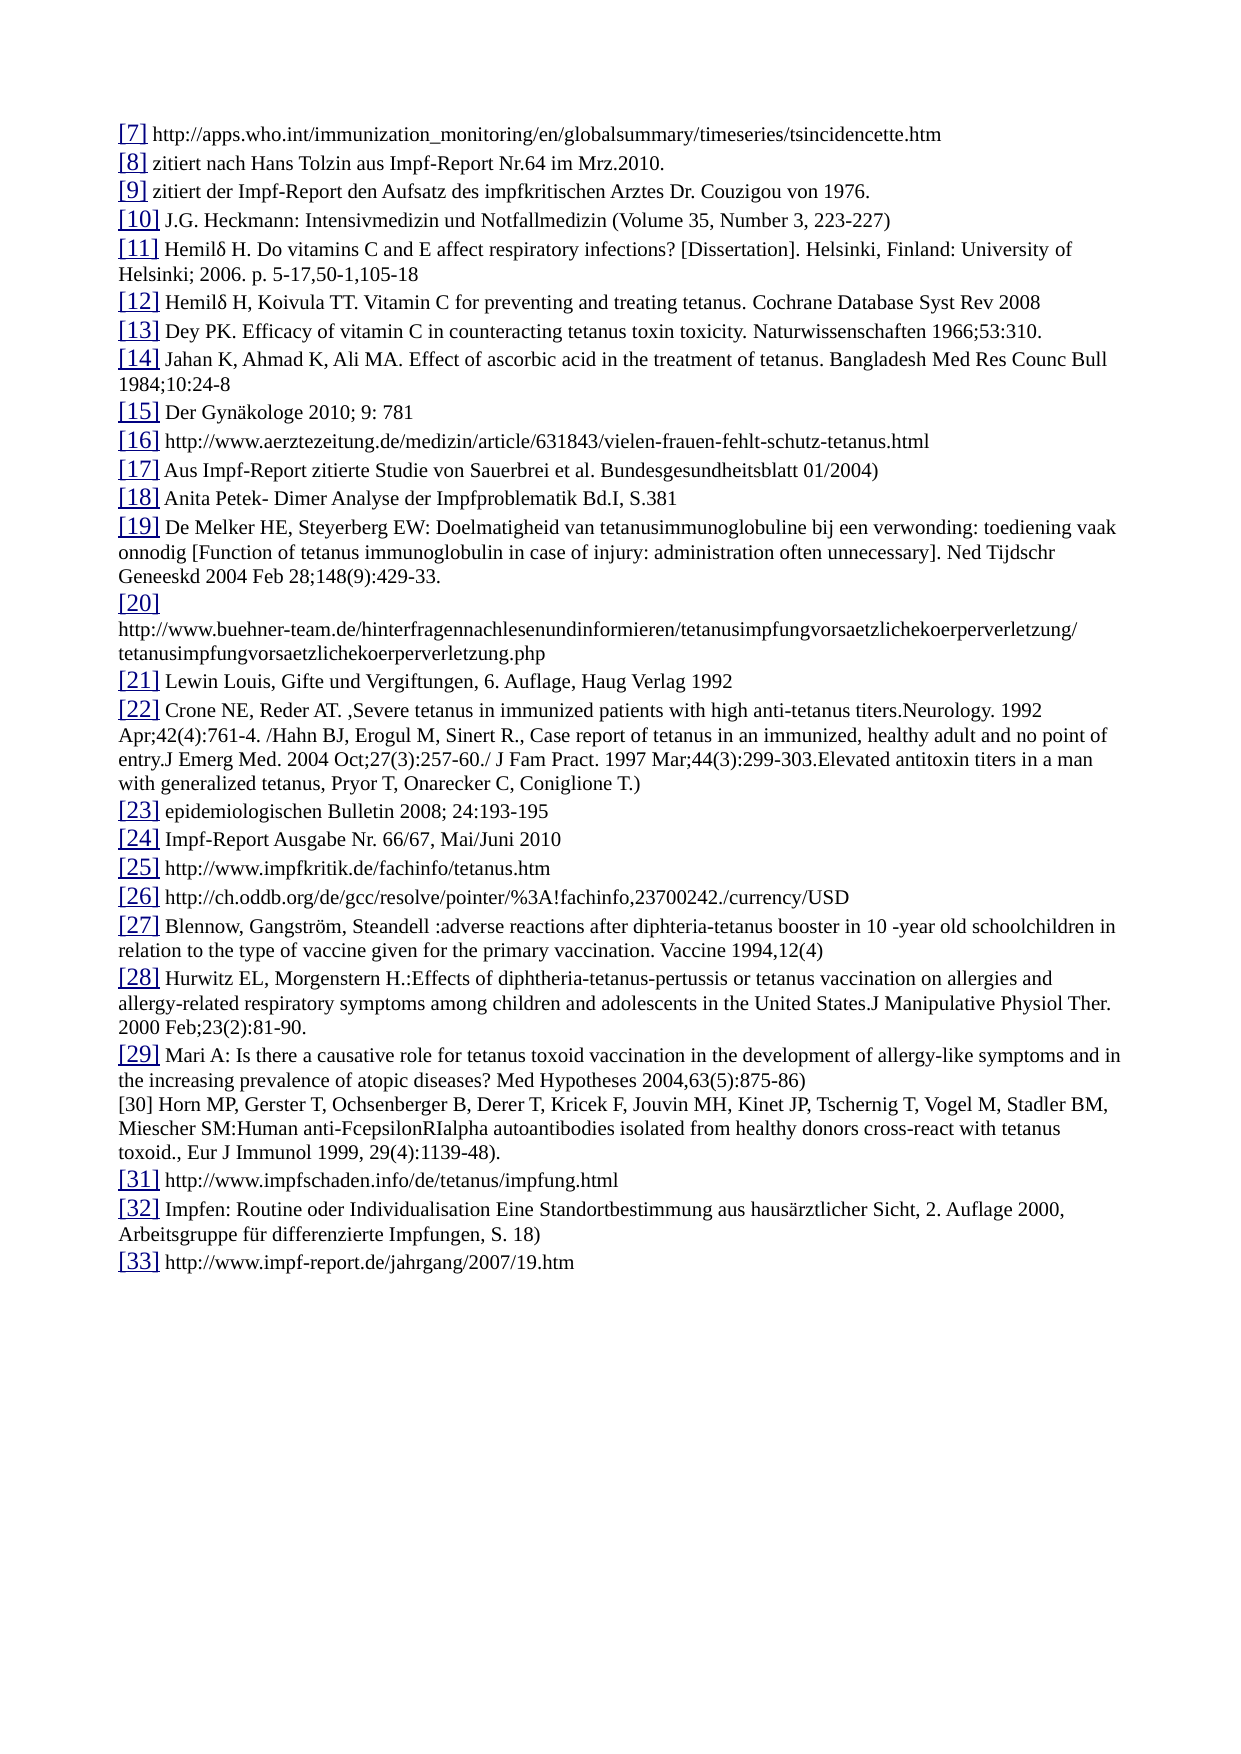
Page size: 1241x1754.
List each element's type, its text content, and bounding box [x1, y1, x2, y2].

text [31] http://www.impfschaden.info/de/tetanus/impfung.html [118, 1164, 1122, 1193]
text [11] Hemilδ H. Do vitamins C and E affect respiratory infections? [Dissertation]. Helsinki, Finland: University of Helsinki; 2006. p. 5-17,50-1,105-18 [118, 233, 1122, 286]
text [18] Anita Petek- Dimer Analyse der Impfproblematik Bd.I, S.381 [118, 482, 1122, 511]
text [8] zitiert nach Hans Tolzin aus Impf-Report Nr.64 im Mrz.2010. [118, 147, 1122, 176]
text [10] J.G. Heckmann: Intensivmedizin und Notfallmedizin (Volume 35, Number 3, 223-227) [118, 204, 1122, 233]
text [27] Blennow, Gangström, Steandell :adverse reactions after diphteria-tetanus booster in 10 -year old schoolchildren in relation to the type of vaccine given for the primary vaccination. Vaccine 1994,12(4) [118, 910, 1122, 962]
text [9] zitiert der Impf-Report den Aufsatz des impfkritischen Arztes Dr. Couzigou von 1976. [118, 176, 1122, 204]
text [25] http://www.impfkritik.de/fachinfo/tetanus.htm [118, 852, 1122, 881]
text [23] epidemiologischen Bulletin 2008; 24:193-195 [118, 795, 1122, 823]
text [20] http://www.buehner-team.de/hinterfragennachlesenundinformieren/tetanusimpfungvorsaetzlichekoerperverletzung/tetanusimpfungvorsaetzlichekoerperverletzung.php [118, 588, 1122, 665]
text [32] Impfen: Routine oder Individualisation Eine Standortbestimmung aus hausärztlicher Sicht, 2. Auflage 2000, Arbeitsgruppe für differenzierte Impfungen, S. 18) [118, 1193, 1122, 1246]
text [16] http://www.aerztezeitung.de/medizin/article/631843/vielen-frauen-fehlt-schutz-tetanus.html [118, 425, 1122, 454]
text [33] http://www.impf-report.de/jahrgang/2007/19.htm [118, 1246, 1122, 1275]
text [15] Der Gynäkologe 2010; 9: 781 [118, 396, 1122, 425]
text [17] Aus Impf-Report zitierte Studie von Sauerbrei et al. Bundesgesundheitsblatt 01/2004) [118, 454, 1122, 482]
text [28] Hurwitz EL, Morgenstern H.:Effects of diphtheria-tetanus-pertussis or tetanus vaccination on allergies and allergy-related respiratory symptoms among children and adolescents in the United States.J Manipulative Physiol Ther. 2000 Feb;23(2):81-90. [118, 962, 1122, 1039]
text [30] Horn MP, Gerster T, Ochsenberger B, Derer T, Kricek F, Jouvin MH, Kinet JP, Tschernig T, Vogel M, Stadler BM, Miescher SM:Human anti-FcepsilonRIalpha autoantibodies isolated from healthy donors cross-react with tetanus toxoid., Eur J Immunol 1999, 29(4):1139-48). [118, 1092, 1122, 1164]
text [29] Mari A: Is there a causative role for tetanus toxoid vaccination in the development of allergy-like symptoms and in the increasing prevalence of atopic diseases? Med Hypotheses 2004,63(5):875-86) [118, 1039, 1122, 1092]
text [22] Crone NE, Reder AT. ,Severe tetanus in immunized patients with high anti-tetanus titers.Neurology. 1992 Apr;42(4):761-4. /Hahn BJ, Erogul M, Sinert R., Case report of tetanus in an immunized, healthy adult and no point of entry.J Emerg Med. 2004 Oct;27(3):257-60./ J Fam Pract. 1997 Mar;44(3):299-303.Elevated antitoxin titers in a man with generalized tetanus, Pryor T, Onarecker C, Coniglione T.) [118, 694, 1122, 795]
text [12] Hemilδ H, Koivula TT. Vitamin C for preventing and treating tetanus. Cochrane Database Syst Rev 2008 [118, 286, 1122, 315]
text [13] Dey PK. Efficacy of vitamin C in counteracting tetanus toxin toxicity. Naturwissenschaften 1966;53:310. [118, 315, 1122, 343]
text [24] Impf-Report Ausgabe Nr. 66/67, Mai/Juni 2010 [118, 823, 1122, 852]
text [21] Lewin Louis, Gifte und Vergiftungen, 6. Auflage, Haug Verlag 1992 [118, 665, 1122, 694]
text [7] http://apps.who.int/immunization_monitoring/en/globalsummary/timeseries/tsincidencette.htm [118, 118, 1122, 147]
text [14] Jahan K, Ahmad K, Ali MA. Effect of ascorbic acid in the treatment of tetanus. Bangladesh Med Res Counc Bull 1984;10:24-8 [118, 343, 1122, 396]
text [26] http://ch.oddb.org/de/gcc/resolve/pointer/%3A!fachinfo,23700242./currency/USD [118, 881, 1122, 910]
text [19] De Melker HE, Steyerberg EW: Doelmatigheid van tetanusimmunoglobuline bij een verwonding: toediening vaak onnodig [Function of tetanus immunoglobulin in case of injury: administration often unnecessary]. Ned Tijdschr Geneeskd 2004 Feb 28;148(9):429-33. [118, 511, 1122, 588]
